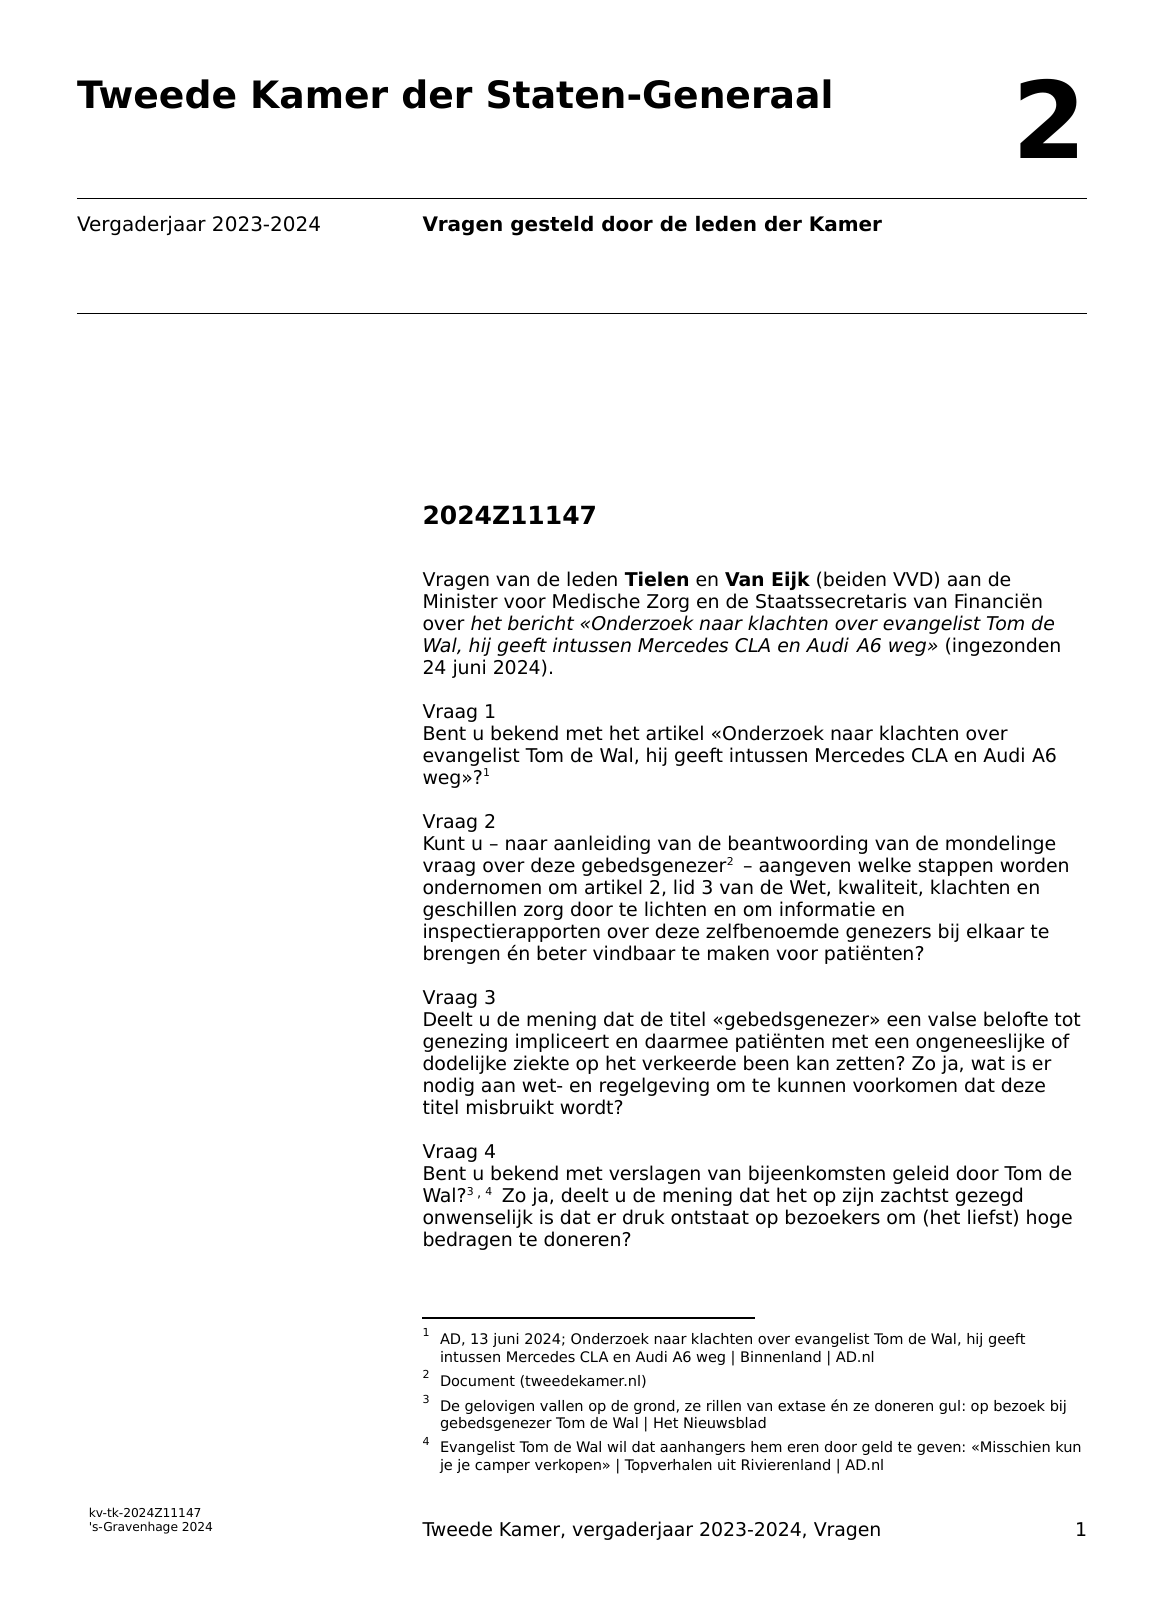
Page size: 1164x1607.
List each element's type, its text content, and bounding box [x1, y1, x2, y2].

table_header Tweede Kamer der Staten-Generaal [77, 59, 886, 198]
text 's-Gravenhage 2024 [88, 1520, 323, 1534]
text Vragen van de leden Tielen en Van Eijk (beiden VVD) aan de Minister voor Medische Zorg en de Staatssecretaris van Financiën over het bericht «Onderzoek naar klachten over evangelist Tom de Wal, hij geeft intussen Mercedes CLA en Audi A6 weg» (ingezonden 24 juni 2024). [422, 569, 1087, 679]
text Vraag 1 [422, 701, 1087, 723]
text AD, 13 juni 2024; Onderzoek naar klachten over evangelist Tom de Wal, hij geeft intussen Mercedes CLA en Audi A6 weg | Binnenland | AD.nl [422, 1327, 1087, 1366]
text 2024Z11147 [422, 501, 1087, 531]
table_header 2 [886, 59, 1087, 198]
text Evangelist Tom de Wal wil dat aanhangers hem eren door geld te geven: «Misschien kun je je camper verkopen» | Topverhalen uit Rivierenland | AD.nl [422, 1435, 1087, 1474]
table_cell Vergaderjaar 2023-2024 [77, 199, 422, 313]
text Bent u bekend met verslagen van bijeenkomsten geleid door Tom de Wal?, Zo ja, deelt u de mening dat het op zijn zachtst gezegd onwenselijk is dat er druk ontstaat op bezoekers om (het liefst) hoge bedragen te doneren? [422, 1163, 1087, 1251]
text kv-tk-2024Z11147 [88, 1506, 323, 1520]
text Document (tweedekamer.nl) [422, 1368, 1087, 1391]
text Vraag 3 [422, 987, 1087, 1009]
table_cell Vragen gesteld door de leden der Kamer [422, 199, 1087, 313]
text Vraag 2 [422, 811, 1087, 833]
text Vraag 4 [422, 1141, 1087, 1163]
text Bent u bekend met het artikel «Onderzoek naar klachten over evangelist Tom de Wal, hij geeft intussen Mercedes CLA en Audi A6 weg»? [422, 723, 1087, 789]
text Deelt u de mening dat de titel «gebedsgenezer» een valse belofte tot genezing impliceert en daarmee patiënten met een ongeneeslijke of dodelijke ziekte op het verkeerde been kan zetten? Zo ja, wat is er nodig aan wet- en regelgeving om te kunnen voorkomen dat deze titel misbruikt wordt? [422, 1009, 1087, 1119]
text Kunt u – naar aanleiding van de beantwoording van de mondelinge vraag over deze gebedsgenezer – aangeven welke stappen worden ondernomen om artikel 2, lid 3 van de Wet, kwaliteit, klachten en geschillen zorg door te lichten en om informatie en inspectierapporten over deze zelfbenoemde genezers bij elkaar te brengen én beter vindbaar te maken voor patiënten? [422, 833, 1087, 965]
text De gelovigen vallen op de grond, ze rillen van extase én ze doneren gul: op bezoek bij gebedsgenezer Tom de Wal | Het Nieuwsblad [422, 1393, 1087, 1432]
